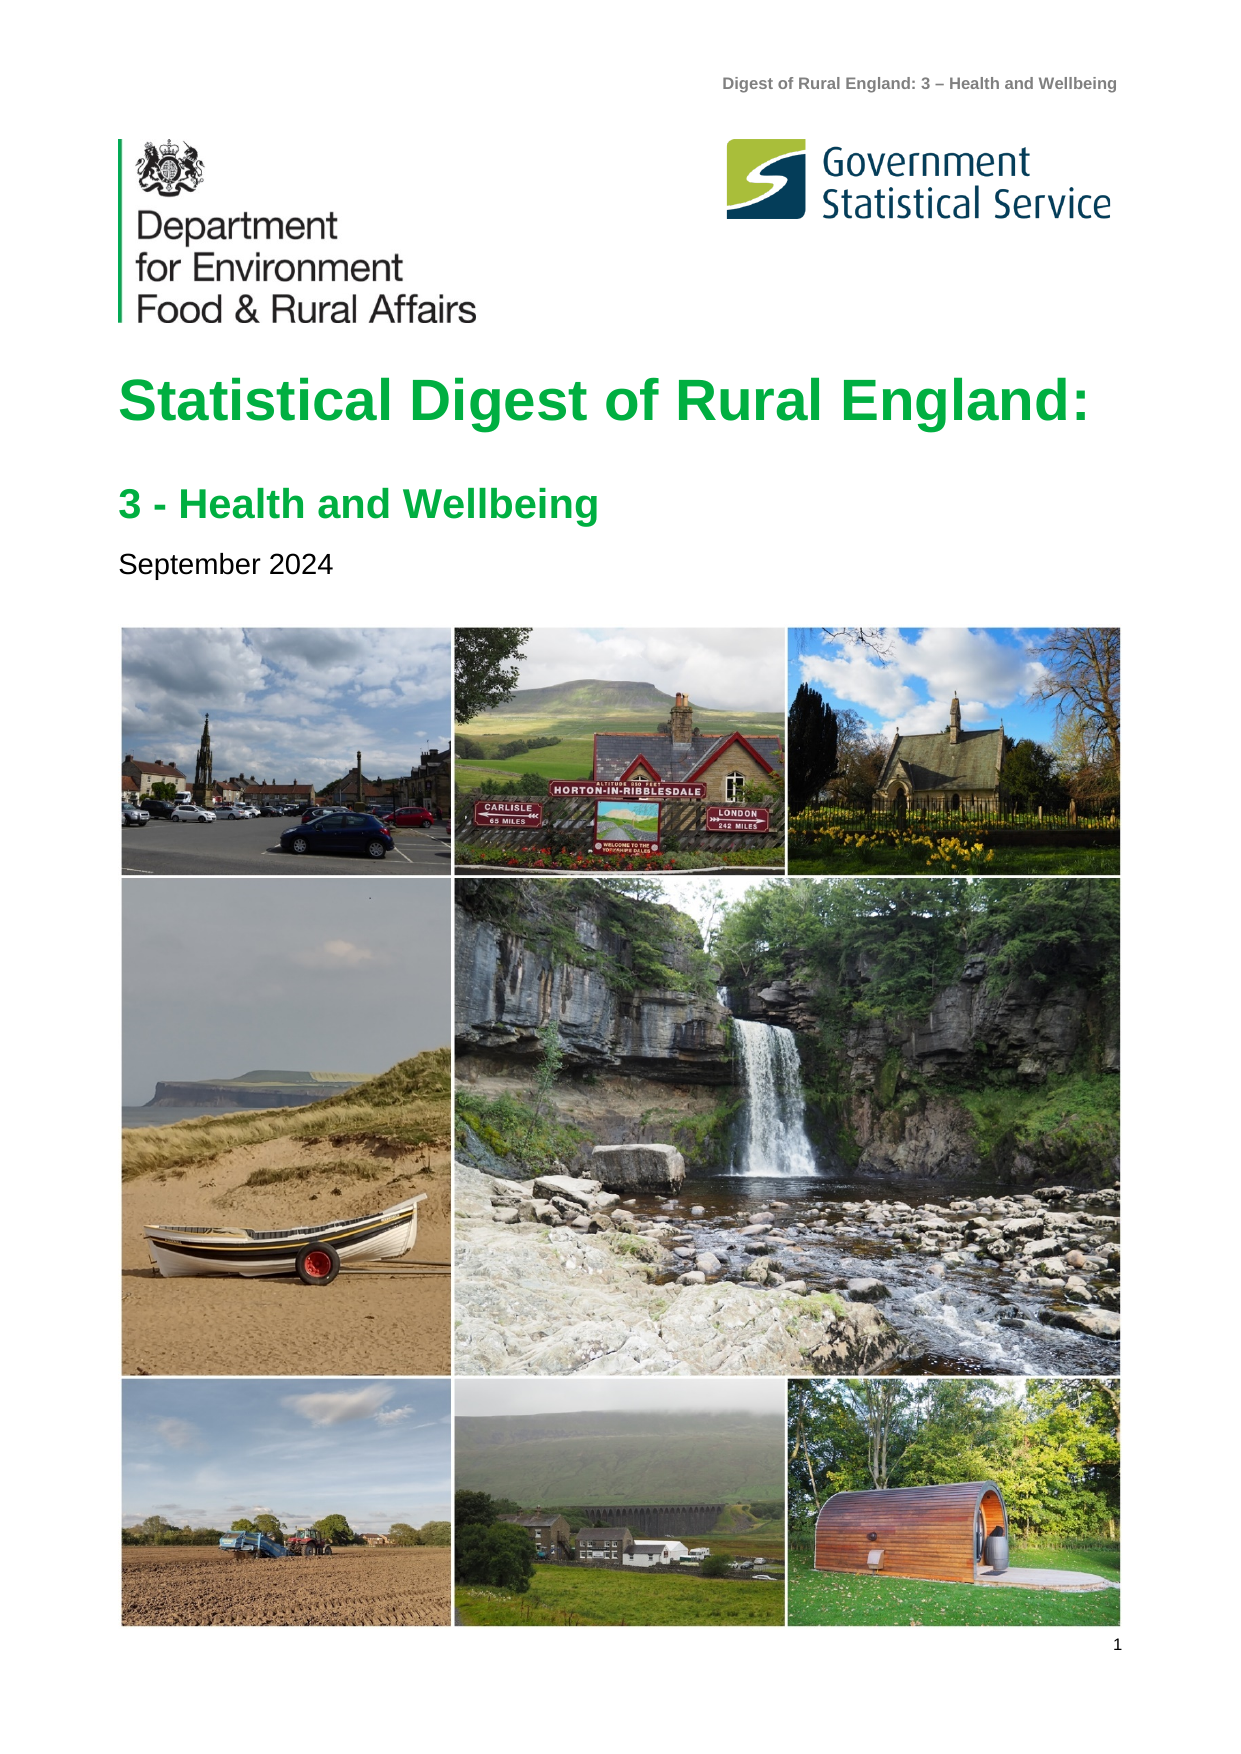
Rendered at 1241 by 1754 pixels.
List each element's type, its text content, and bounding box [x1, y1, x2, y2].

text 3 - Health and Wellbeing [118, 479, 1122, 527]
text September 2024 [118, 547, 1122, 580]
subtitle Statistical Digest of Rural England: [118, 366, 1122, 433]
